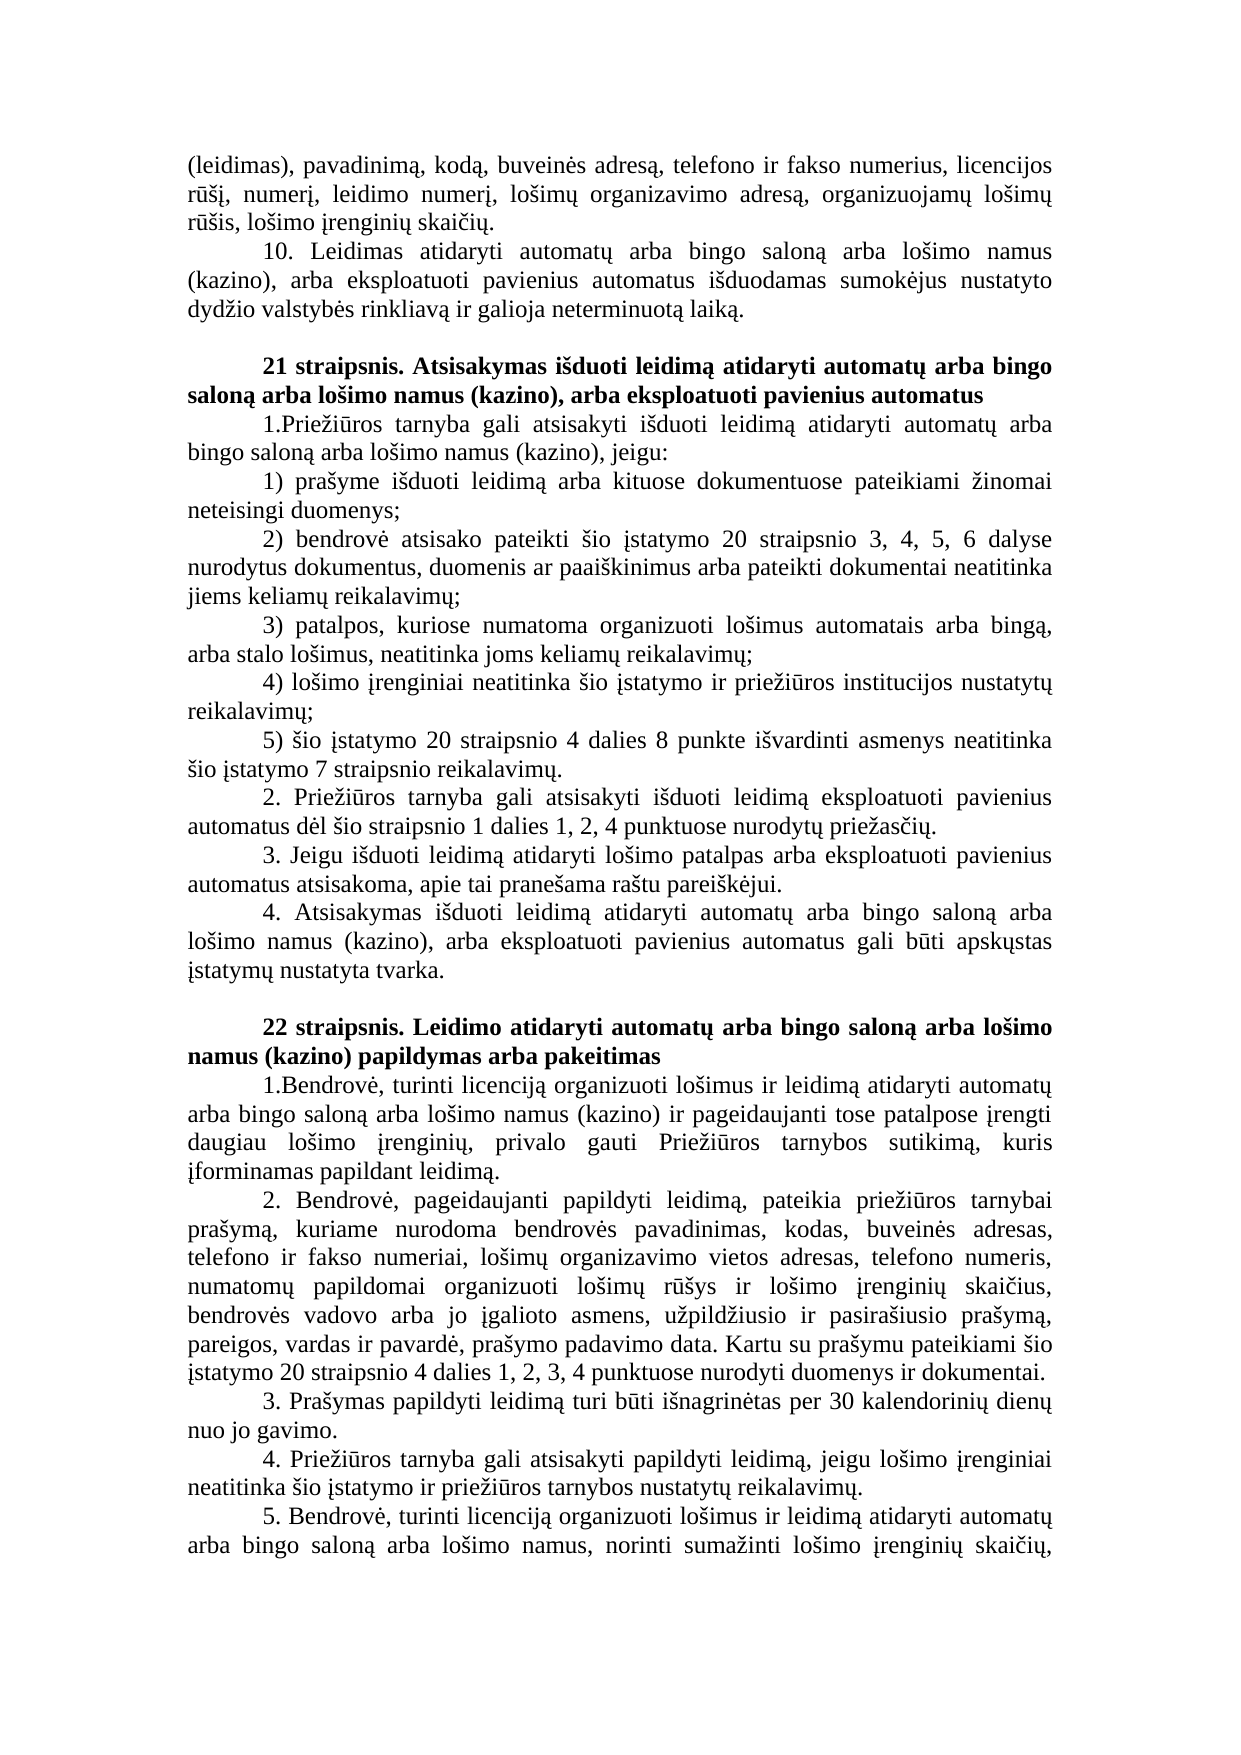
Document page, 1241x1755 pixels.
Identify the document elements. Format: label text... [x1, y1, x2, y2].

text 2. Bendrovė, pageidaujanti papildyti leidimą, pateikia priežiūros tarnybai prašymą, kuriame nurodoma bendrovės pavadinimas, kodas, buveinės adresas, telefono ir fakso numeriai, lošimų organizavimo vietos adresas, telefono numeris, numatomų papildomai organizuoti lošimų rūšys ir lošimo įrenginių skaičius, bendrovės vadovo arba jo įgalioto asmens, užpildžiusio ir pasirašiusio prašymą, pareigos, vardas ir pavardė, prašymo padavimo data. Kartu su prašymu pateikiami šio įstatymo 20 straipsnio 4 dalies 1, 2, 3, 4 punktuose nurodyti duomenys ir dokumentai. [187, 1185, 1053, 1386]
text 1.Priežiūros tarnyba gali atsisakyti išduoti leidimą atidaryti automatų arba bingo saloną arba lošimo namus (kazino), jeigu: [187, 409, 1053, 466]
text 5. Bendrovė, turinti licenciją organizuoti lošimus ir leidimą atidaryti automatų arba bingo saloną arba lošimo namus, norinti sumažinti lošimo įrenginių skaičių, [187, 1501, 1053, 1559]
text 3. Jeigu išduoti leidimą atidaryti lošimo patalpas arba eksploatuoti pavienius automatus atsisakoma, apie tai pranešama raštu pareiškėjui. [187, 840, 1053, 897]
text 1.Bendrovė, turinti licenciją organizuoti lošimus ir leidimą atidaryti automatų arba bingo saloną arba lošimo namus (kazino) ir pageidaujanti tose patalpose įrengti daugiau lošimo įrenginių, privalo gauti Priežiūros tarnybos sutikimą, kuris įforminamas papildant leidimą. [187, 1070, 1053, 1185]
text 22 straipsnis. Leidimo atidaryti automatų arba bingo saloną arba lošimo namus (kazino) papildymas arba pakeitimas [187, 1012, 1053, 1070]
text 4) lošimo įrenginiai neatitinka šio įstatymo ir priežiūros institucijos nustatytų reikalavimų; [187, 667, 1053, 725]
text 3) patalpos, kuriose numatoma organizuoti lošimus automatais arba bingą, arba stalo lošimus, neatitinka joms keliamų reikalavimų; [187, 610, 1053, 667]
text 5) šio įstatymo 20 straipsnio 4 dalies 8 punkte išvardinti asmenys neatitinka šio įstatymo 7 straipsnio reikalavimų. [187, 725, 1053, 782]
text 3. Prašymas papildyti leidimą turi būti išnagrinėtas per 30 kalendorinių dienų nuo jo gavimo. [187, 1386, 1053, 1444]
text 1) prašyme išduoti leidimą arba kituose dokumentuose pateikiami žinomai neteisingi duomenys; [187, 466, 1053, 524]
text 4. Priežiūros tarnyba gali atsisakyti papildyti leidimą, jeigu lošimo įrenginiai neatitinka šio įstatymo ir priežiūros tarnybos nustatytų reikalavimų. [187, 1444, 1053, 1501]
text (leidimas), pavadinimą, kodą, buveinės adresą, telefono ir fakso numerius, licencijos rūšį, numerį, leidimo numerį, lošimų organizavimo adresą, organizuojamų lošimų rūšis, lošimo įrenginių skaičių. [187, 150, 1053, 236]
text 2) bendrovė atsisako pateikti šio įstatymo 20 straipsnio 3, 4, 5, 6 dalyse nurodytus dokumentus, duomenis ar paaiškinimus arba pateikti dokumentai neatitinka jiems keliamų reikalavimų; [187, 524, 1053, 610]
text 21 straipsnis. Atsisakymas išduoti leidimą atidaryti automatų arba bingo saloną arba lošimo namus (kazino), arba eksploatuoti pavienius automatus [187, 351, 1053, 409]
text 2. Priežiūros tarnyba gali atsisakyti išduoti leidimą eksploatuoti pavienius automatus dėl šio straipsnio 1 dalies 1, 2, 4 punktuose nurodytų priežasčių. [187, 782, 1053, 840]
text 10. Leidimas atidaryti automatų arba bingo saloną arba lošimo namus (kazino), arba eksploatuoti pavienius automatus išduodamas sumokėjus nustatyto dydžio valstybės rinkliavą ir galioja neterminuotą laiką. [187, 236, 1053, 322]
text 4. Atsisakymas išduoti leidimą atidaryti automatų arba bingo saloną arba lošimo namus (kazino), arba eksploatuoti pavienius automatus gali būti apskųstas įstatymų nustatyta tvarka. [187, 897, 1053, 984]
